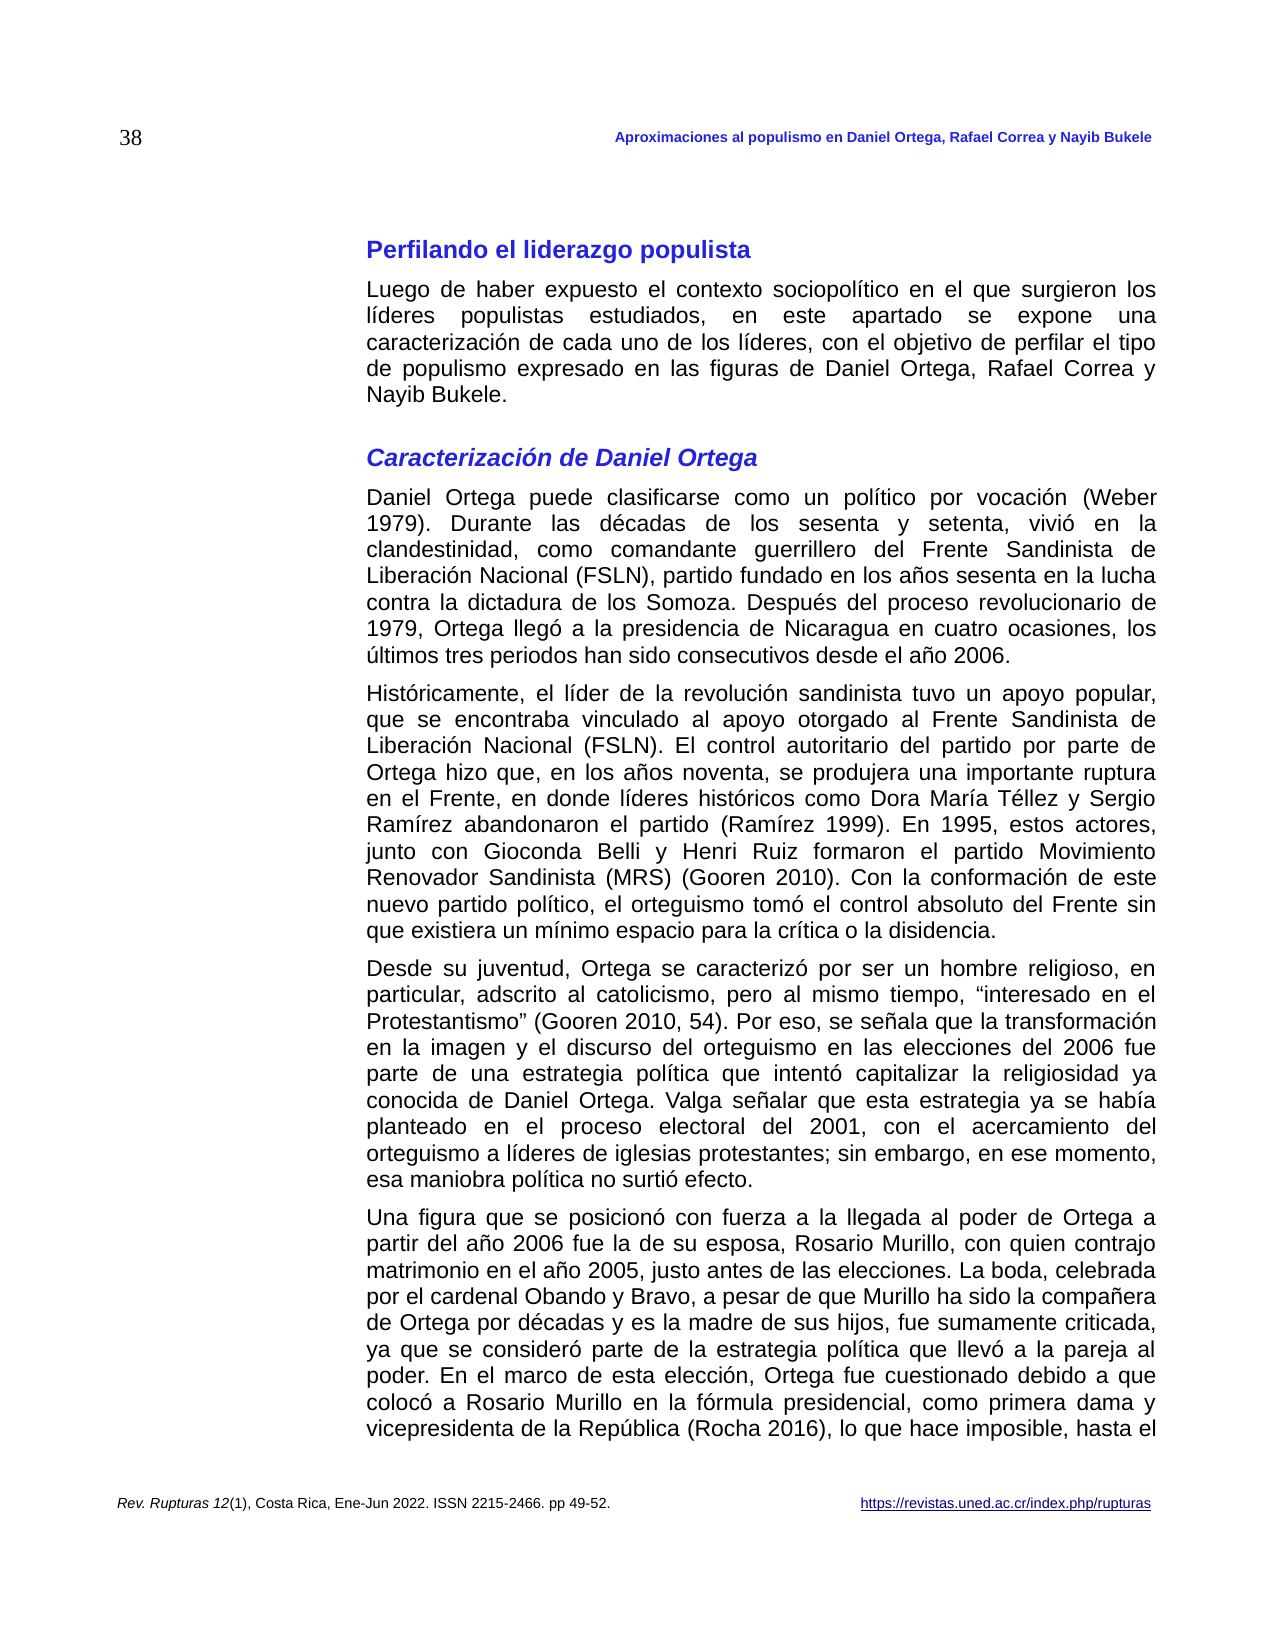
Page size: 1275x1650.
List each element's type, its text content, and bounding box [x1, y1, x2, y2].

text Históricamente, el líder de la revolución sandinista tuvo un apoyo popular, que se encontraba vinculado al apoyo otorgado al Frente Sandinista de Liberación Nacional (FSLN). El control autoritario del partido por parte de Ortega hizo que, en los años noventa, se produjera una importante ruptura en el Frente, en donde líderes históricos como Dora María Téllez y Sergio Ramírez abandonaron el partido (Ramírez 1999). En 1995, estos actores, junto con Gioconda Belli y Henri Ruiz formaron el partido Movimiento Renovador Sandinista (MRS) (Gooren 2010). Con la conformación de este nuevo partido político, el orteguismo tomó el control absoluto del Frente sin que existiera un mínimo espacio para la crítica o la disidencia. [366, 680, 1157, 943]
text Una figura que se posicionó con fuerza a la llegada al poder de Ortega a partir del año 2006 fue la de su esposa, Rosario Murillo, con quien contrajo matrimonio en el año 2005, justo antes de las elecciones. La boda, celebrada por el cardenal Obando y Bravo, a pesar de que Murillo ha sido la compañera de Ortega por décadas y es la madre de sus hijos, fue sumamente criticada, ya que se consideró parte de la estrategia política que llevó a la pareja al poder. En el marco de esta elección, Ortega fue cuestionado debido a que colocó a Rosario Murillo en la fórmula presidencial, como primera dama y vicepresidenta de la República (Rocha 2016), lo que hace imposible, hasta el [366, 1204, 1157, 1441]
text Desde su juventud, Ortega se caracterizó por ser un hombre religioso, en particular, adscrito al catolicismo, pero al mismo tiempo, “interesado en el Protestantismo” (Gooren 2010, 54). Por eso, se señala que la transformación en la imagen y el discurso del orteguismo en las elecciones del 2006 fue parte de una estrategia política que intentó capitalizar la religiosidad ya conocida de Daniel Ortega. Valga señalar que esta estrategia ya se había planteado en el proceso electoral del 2001, con el acercamiento del orteguismo a líderes de iglesias protestantes; sin embargo, en ese momento, esa maniobra política no surtió efecto. [366, 955, 1157, 1192]
subtitle Caracterización de Daniel Ortega [366, 443, 1157, 472]
subtitle Perfilando el liderazgo populista [366, 235, 1157, 264]
text Luego de haber expuesto el contexto sociopolítico en el que surgieron los líderes populistas estudiados, en este apartado se expone una caracterización de cada uno de los líderes, con el objetivo de perfilar el tipo de populismo expresado en las figuras de Daniel Ortega, Rafael Correa y Nayib Bukele. [366, 276, 1157, 407]
text Daniel Ortega puede clasificarse como un político por vocación (Weber 1979). Durante las décadas de los sesenta y setenta, vivió en la clandestinidad, como comandante guerrillero del Frente Sandinista de Liberación Nacional (FSLN), partido fundado en los años sesenta en la lucha contra la dictadura de los Somoza. Después del proceso revolucionario de 1979, Ortega llegó a la presidencia de Nicaragua en cuatro ocasiones, los últimos tres periodos han sido consecutivos desde el año 2006. [366, 483, 1157, 668]
